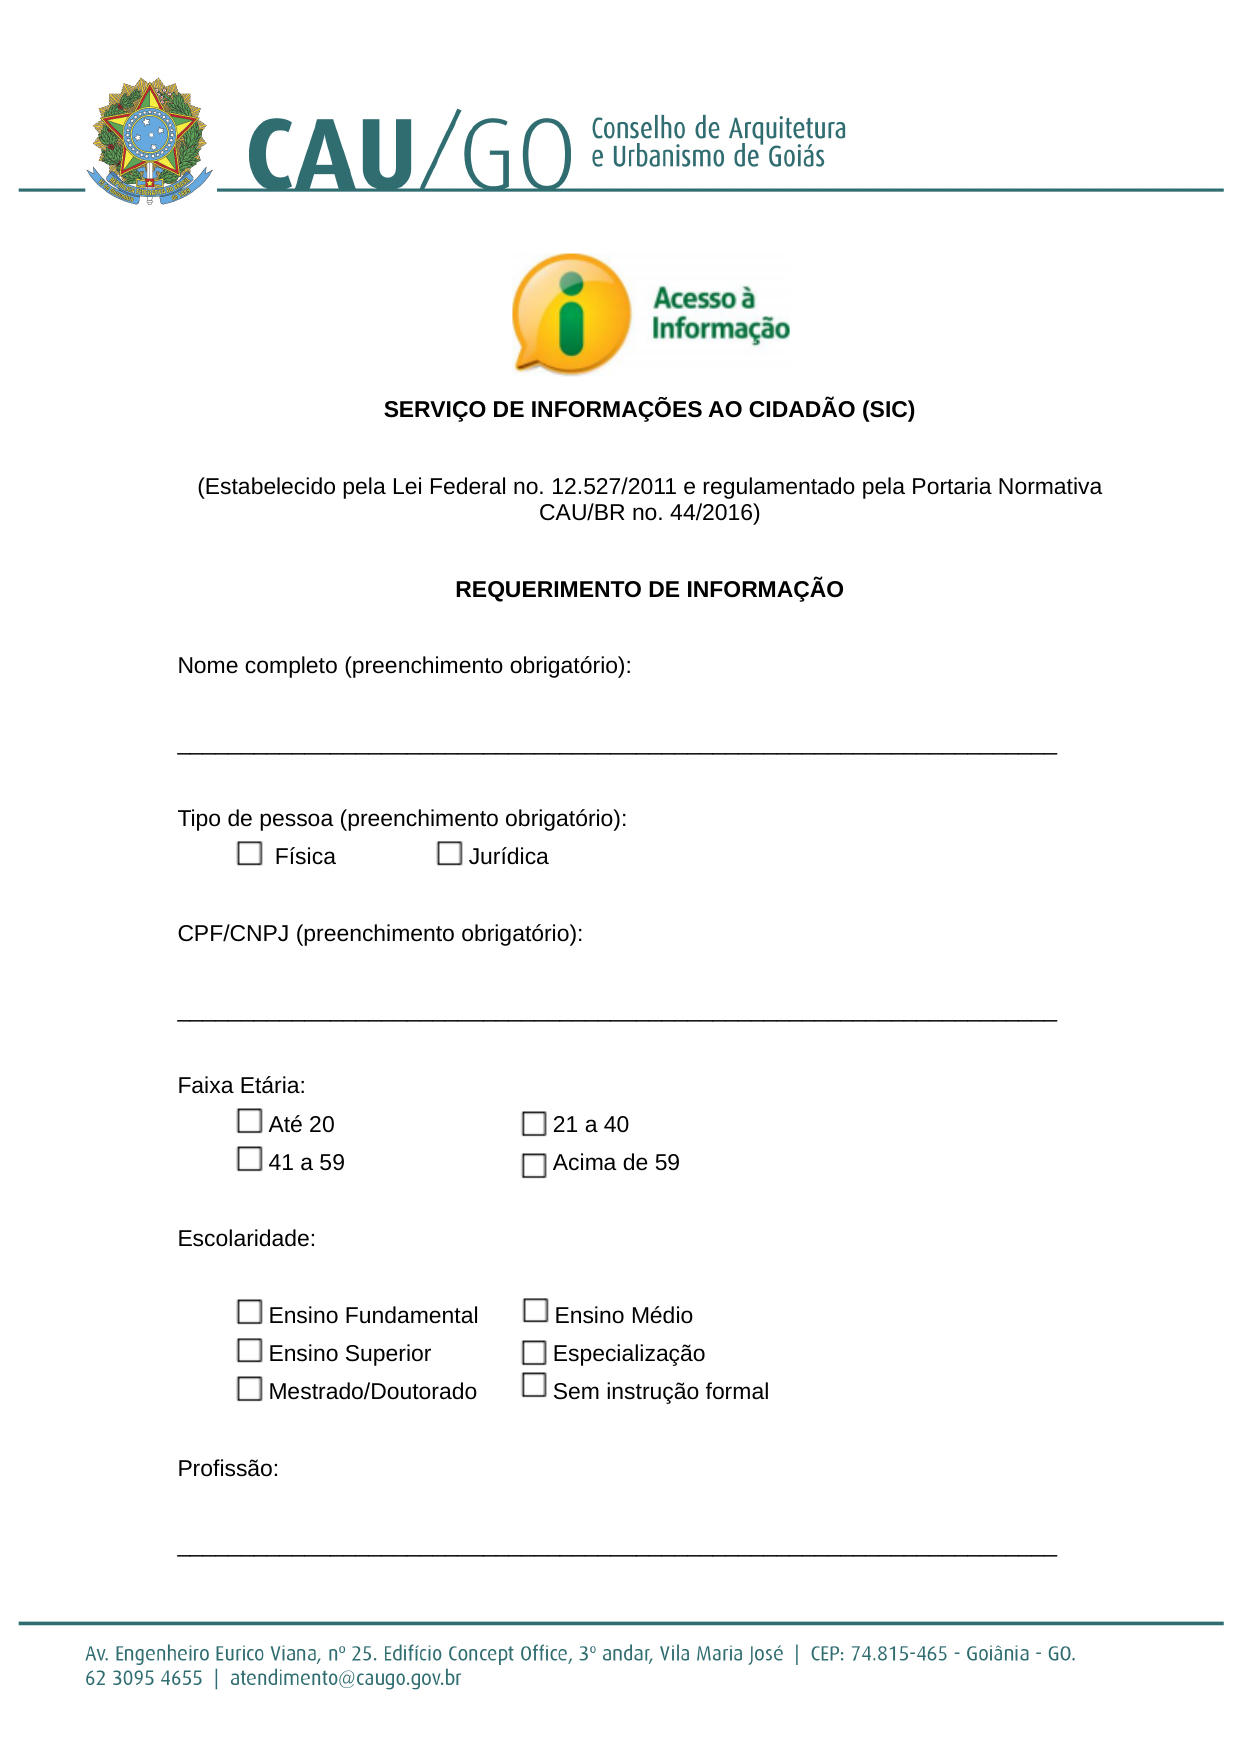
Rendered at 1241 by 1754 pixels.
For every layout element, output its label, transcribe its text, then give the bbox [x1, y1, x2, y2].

text Escolaridade: [177, 1225, 1122, 1252]
text Nome completo (preenchimento obrigatório): [177, 652, 1122, 678]
text Faixa Etária: [177, 1072, 1122, 1099]
text [177, 1111, 230, 1137]
text Ensino Fundamental Ensino Médio [269, 1302, 1122, 1328]
text _____________________________________________________________________ [177, 728, 1122, 755]
picture [230, 1372, 269, 1406]
picture [1, 18, 1241, 397]
text _____________________________________________________________________ [177, 996, 1122, 1022]
text [177, 1378, 230, 1405]
picture [230, 1296, 269, 1329]
text Mestrado/Doutorado Sem instrução formal [269, 1378, 1122, 1405]
text Física [269, 843, 431, 869]
picture [515, 1150, 553, 1183]
text [177, 843, 230, 869]
text Especialização [553, 1340, 1122, 1366]
text 21 a 40 [553, 1111, 1122, 1137]
picture [230, 1334, 269, 1367]
text (Estabelecido pela Lei Federal no. 12.527/2011 e regulamentado pela Portaria Normativa CAU/BR no. 44/2016) [177, 473, 1122, 525]
text 41 a 59 Acima de 59 [269, 1149, 1122, 1175]
text Jurídica [469, 843, 1122, 869]
text Até 20 [269, 1111, 515, 1137]
picture [516, 1294, 555, 1327]
text SERVIÇO DE INFORMAÇÕES AO CIDADÃO (SIC) [177, 230, 1122, 423]
text [177, 1302, 230, 1328]
picture [230, 1104, 269, 1138]
text CPF/CNPJ (preenchimento obrigatório): [177, 919, 1122, 946]
text _____________________________________________________________________ [177, 1531, 1122, 1558]
text Ensino Superior [269, 1340, 515, 1366]
text Profissão: [177, 1455, 1122, 1481]
text [177, 1149, 230, 1175]
text Tipo de pessoa (preenchimento obrigatório): [177, 805, 1122, 831]
picture [431, 837, 469, 870]
picture [515, 1336, 553, 1402]
text REQUERIMENTO DE INFORMAÇÃO [177, 576, 1122, 602]
picture [515, 1107, 553, 1141]
picture [230, 837, 269, 870]
picture [230, 1143, 269, 1176]
text [177, 1340, 230, 1366]
picture [1, 1604, 1241, 1754]
